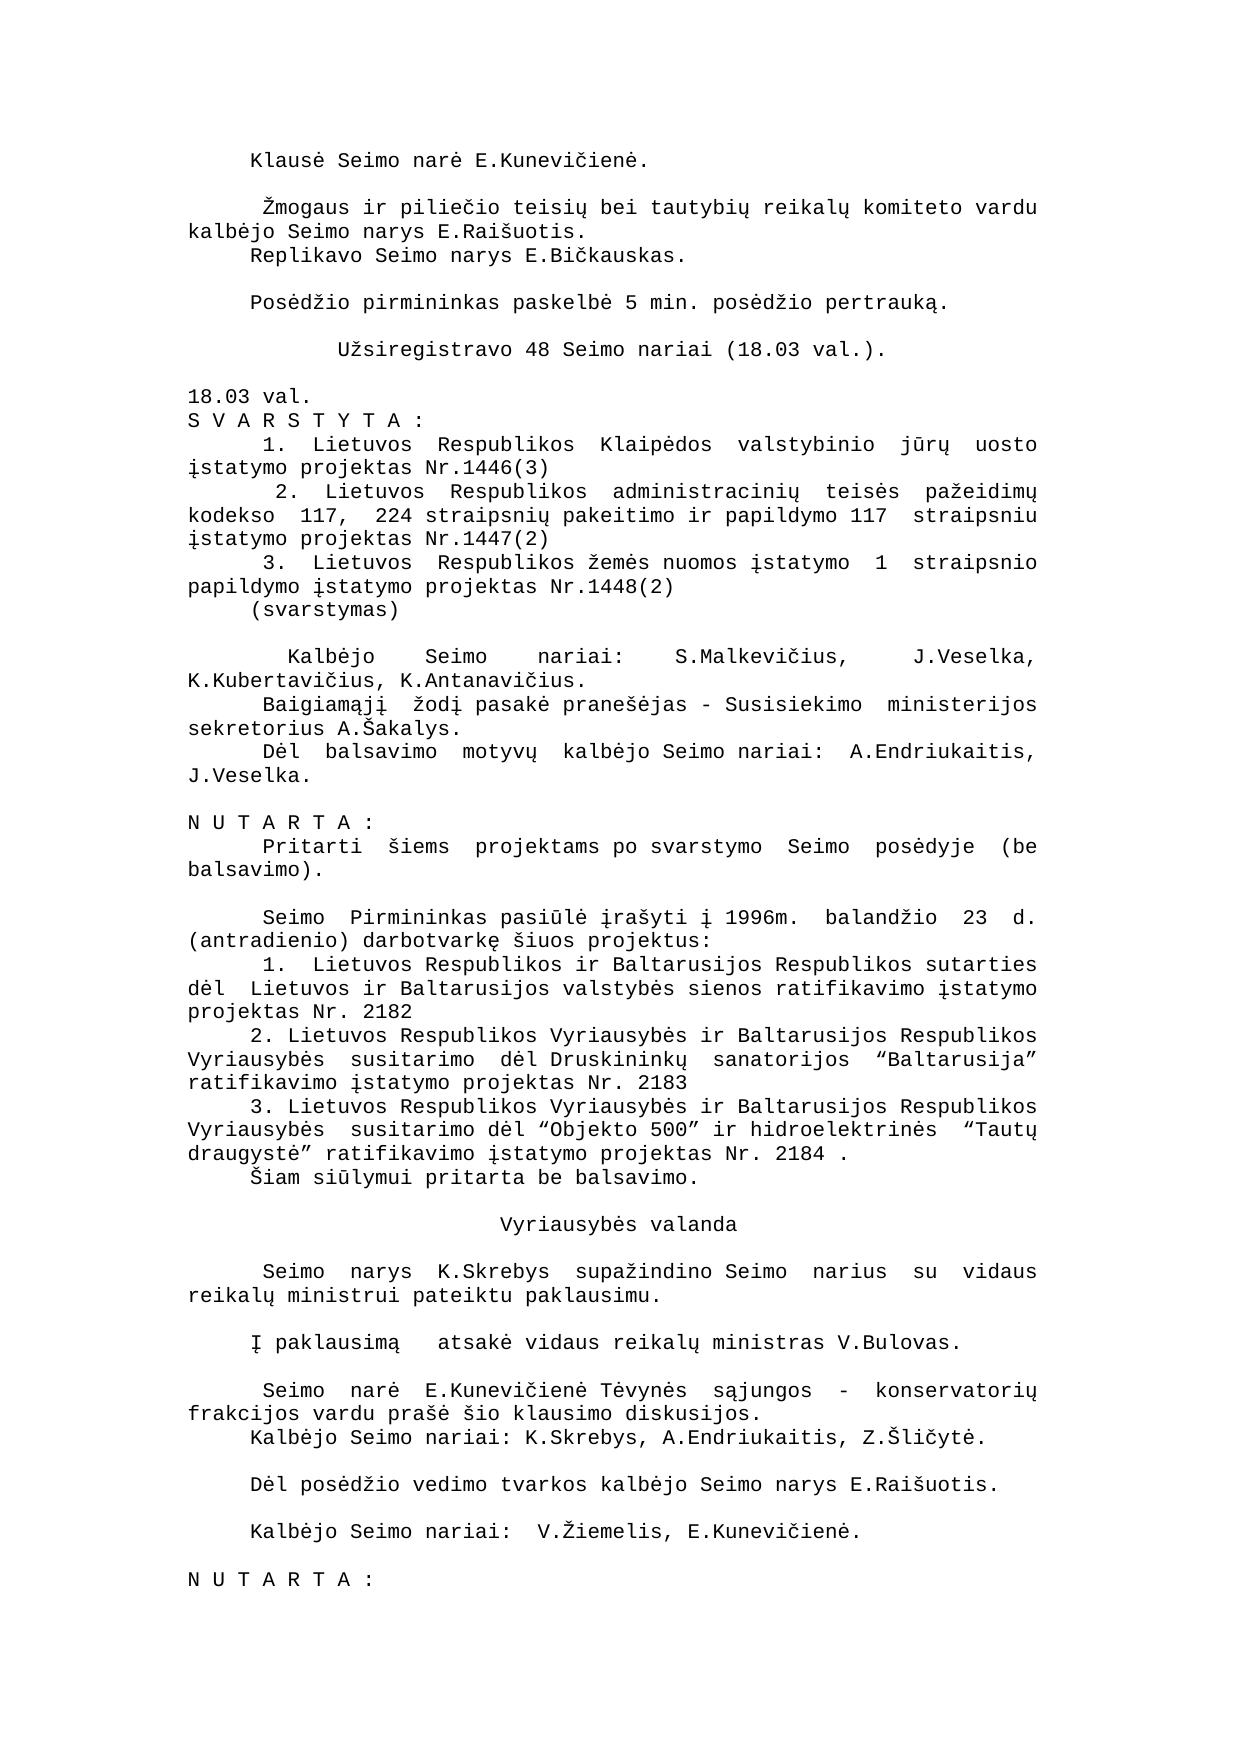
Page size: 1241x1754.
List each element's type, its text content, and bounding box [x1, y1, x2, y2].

text dėl Lietuvos ir Baltarusijos valstybės sienos ratifikavimo įstatymo [187, 978, 1053, 1001]
text Kalbėjo Seimo nariai: S.Malkevičius, J.Veselka, [187, 647, 1053, 670]
text ratifikavimo įstatymo projektas Nr. 2183 [187, 1072, 1053, 1096]
text 18.03 val. [187, 386, 1053, 410]
text Žmogaus ir piliečio teisių bei tautybių reikalų komiteto vardu [187, 197, 1053, 221]
text kalbėjo Seimo narys E.Raišuotis. [187, 221, 1053, 244]
text Klausė Seimo narė E.Kunevičienė. [187, 150, 1053, 174]
text 2. Lietuvos Respublikos Vyriausybės ir Baltarusijos Respublikos [187, 1025, 1053, 1048]
text projektas Nr. 2182 [187, 1001, 1053, 1025]
text Seimo narys K.Skrebys supažindino Seimo narius su vidaus [187, 1261, 1053, 1285]
text draugystė” ratifikavimo įstatymo projektas Nr. 2184 . [187, 1143, 1053, 1167]
text 3. Lietuvos Respublikos žemės nuomos įstatymo 1 straipsnio [187, 552, 1053, 576]
text Šiam siūlymui pritarta be balsavimo. [187, 1167, 1053, 1190]
text balsavimo). [187, 859, 1053, 883]
text 1. Lietuvos Respublikos ir Baltarusijos Respublikos sutarties [187, 954, 1053, 978]
text Dėl posėdžio vedimo tvarkos kalbėjo Seimo narys E.Raišuotis. [187, 1474, 1053, 1498]
text 3. Lietuvos Respublikos Vyriausybės ir Baltarusijos Respublikos [187, 1096, 1053, 1119]
text Vyriausybės susitarimo dėl Druskininkų sanatorijos “Baltarusija” [187, 1048, 1053, 1072]
text reikalų ministrui pateiktu paklausimu. [187, 1285, 1053, 1309]
text (svarstymas) [187, 599, 1053, 623]
text N U T A R T A : [187, 812, 1053, 836]
text įstatymo projektas Nr.1446(3) [187, 457, 1053, 481]
text Dėl balsavimo motyvų kalbėjo Seimo nariai: A.Endriukaitis, [187, 741, 1053, 765]
text Posėdžio pirmininkas paskelbė 5 min. posėdžio pertrauką. [187, 292, 1053, 316]
text Seimo narė E.Kunevičienė Tėvynės sąjungos - konservatorių [187, 1379, 1053, 1403]
text įstatymo projektas Nr.1447(2) [187, 528, 1053, 552]
text Užsiregistravo 48 Seimo nariai (18.03 val.). [187, 339, 1053, 363]
text 1. Lietuvos Respublikos Klaipėdos valstybinio jūrų uosto [187, 434, 1053, 457]
text K.Kubertavičius, K.Antanavičius. [187, 670, 1053, 694]
text Kalbėjo Seimo nariai: V.Žiemelis, E.Kunevičienė. [187, 1521, 1053, 1545]
text 2. Lietuvos Respublikos administracinių teisės pažeidimų [187, 481, 1053, 505]
text Pritarti šiems projektams po svarstymo Seimo posėdyje (be [187, 836, 1053, 859]
text Į paklausimą atsakė vidaus reikalų ministras V.Bulovas. [187, 1332, 1053, 1356]
text S V A R S T Y T A : [187, 410, 1053, 434]
text Baigiamąjį žodį pasakė pranešėjas - Susisiekimo ministerijos [187, 694, 1053, 717]
text kodekso 117, 224 straipsnių pakeitimo ir papildymo 117 straipsniu [187, 505, 1053, 528]
text sekretorius A.Šakalys. [187, 717, 1053, 741]
text Vyriausybės valanda [187, 1214, 1053, 1238]
text frakcijos vardu prašė šio klausimo diskusijos. [187, 1403, 1053, 1427]
text J.Veselka. [187, 765, 1053, 788]
text Replikavo Seimo narys E.Bičkauskas. [187, 244, 1053, 268]
text (antradienio) darbotvarkę šiuos projektus: [187, 930, 1053, 954]
text Vyriausybės susitarimo dėl “Objekto 500” ir hidroelektrinės “Tautų [187, 1119, 1053, 1143]
text Kalbėjo Seimo nariai: K.Skrebys, A.Endriukaitis, Z.Šličytė. [187, 1427, 1053, 1451]
text Seimo Pirmininkas pasiūlė įrašyti į 1996m. balandžio 23 d. [187, 907, 1053, 930]
text papildymo įstatymo projektas Nr.1448(2) [187, 576, 1053, 599]
text N U T A R T A : [187, 1569, 1053, 1592]
